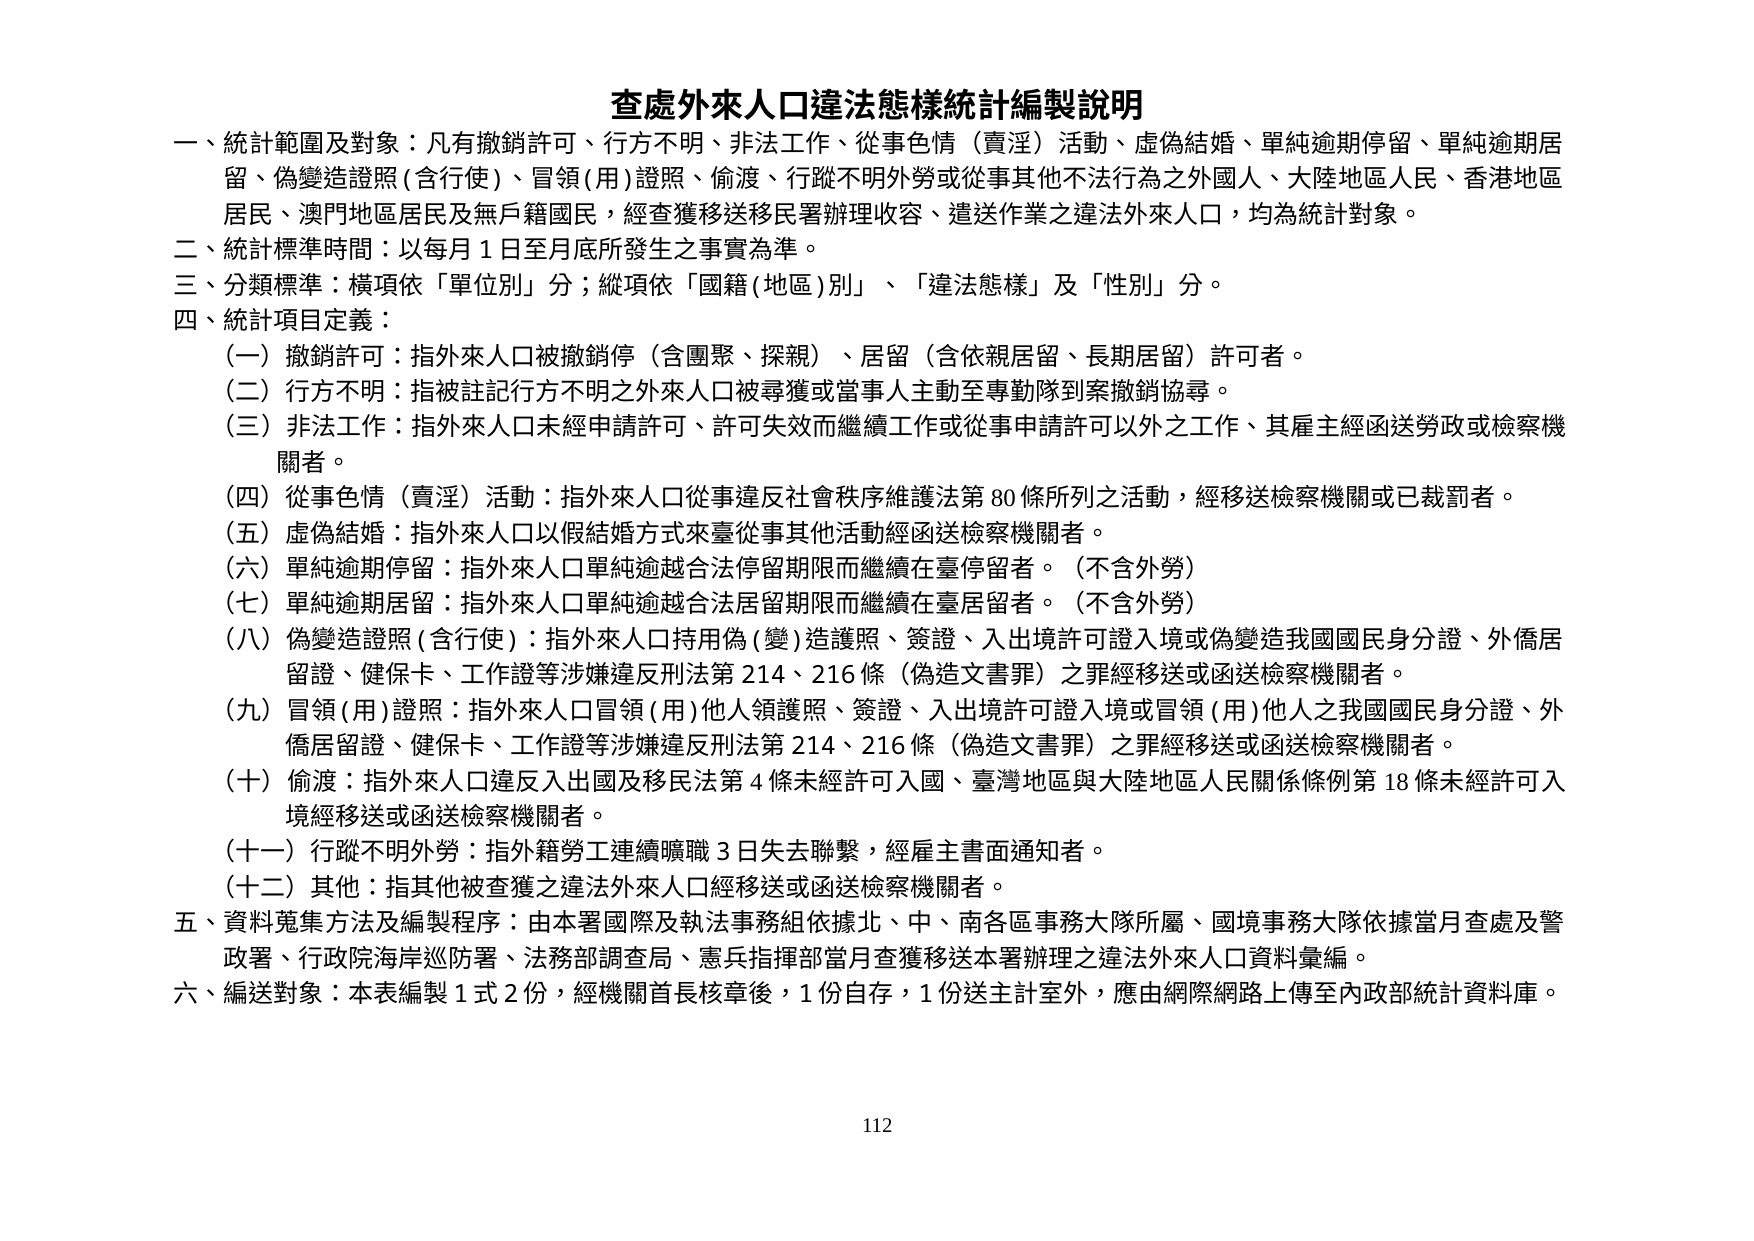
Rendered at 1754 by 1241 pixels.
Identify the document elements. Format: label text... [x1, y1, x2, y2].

text 一、統計範圍及對象：凡有撤銷許可、行方不明、非法工作、從事色情（賣淫）活動、虛偽結婚、單純逾期停留、單純逾期居留、偽變造證照(含行使)、冒領(用)證照、偷渡、行蹤不明外勞或從事其他不法行為之外國人、大陸地區人民、香港地區居民、澳門地區居民及無戶籍國民，經查獲移送移民署辦理收容、遣送作業之違法外來人口，均為統計對象。 [173, 124, 1566, 230]
text （五）虛偽結婚：指外來人口以假結婚方式來臺從事其他活動經函送檢察機關者。 [211, 514, 1566, 549]
text （三）非法工作：指外來人口未經申請許可、許可失效而繼續工作或從事申請許可以外之工作、其雇主經函送勞政或檢察機關者。 [211, 407, 1566, 478]
text （六）單純逾期停留：指外來人口單純逾越合法停留期限而繼續在臺停留者。（不含外勞） [211, 549, 1566, 584]
text （七）單純逾期居留：指外來人口單純逾越合法居留期限而繼續在臺居留者。（不含外勞） [211, 584, 1566, 620]
text 四、統計項目定義： [173, 301, 1566, 337]
text 五、資料蒐集方法及編製程序：由本署國際及執法事務組依據北、中、南各區事務大隊所屬、國境事務大隊依據當月查處及警政署、行政院海岸巡防署、法務部調查局、憲兵指揮部當月查獲移送本署辦理之違法外來人口資料彙編。 [173, 903, 1566, 974]
text （十二）其他：指其他被查獲之違法外來人口經移送或函送檢察機關者。 [211, 868, 1566, 903]
text 六、編送對象：本表編製1式2份，經機關首長核章後，1份自存，1份送主計室外，應由網際網路上傳至內政部統計資料庫。 [173, 974, 1566, 1009]
text （十）偷渡：指外來人口違反入出國及移民法第4條未經許可入國、臺灣地區與大陸地區人民關係條例第18條未經許可入境經移送或函送檢察機關者。 [211, 762, 1566, 832]
text （一）撤銷許可：指外來人口被撤銷停（含團聚、探親）、居留（含依親居留、長期居留）許可者。 [211, 337, 1566, 372]
text （九）冒領(用)證照：指外來人口冒領(用)他人領護照、簽證、入出境許可證入境或冒領(用)他人之我國國民身分證、外僑居留證、健保卡、工作證等涉嫌違反刑法第214、216條（偽造文書罪）之罪經移送或函送檢察機關者。 [211, 691, 1566, 762]
text （二）行方不明：指被註記行方不明之外來人口被尋獲或當事人主動至專勤隊到案撤銷協尋。 [211, 372, 1566, 407]
text （八）偽變造證照(含行使)：指外來人口持用偽(變)造護照、簽證、入出境許可證入境或偽變造我國國民身分證、外僑居留證、健保卡、工作證等涉嫌違反刑法第214、216條（偽造文書罪）之罪經移送或函送檢察機關者。 [211, 620, 1566, 691]
text 查處外來人口違法態樣統計編製說明 [187, 89, 1566, 124]
text 二、統計標準時間：以每月1日至月底所發生之事實為準。 [173, 230, 1566, 266]
text （四）從事色情（賣淫）活動：指外來人口從事違反社會秩序維護法第80條所列之活動，經移送檢察機關或已裁罰者。 [211, 478, 1566, 514]
text 三、分類標準：橫項依「單位別」分；縱項依「國籍(地區)別」、「違法態樣」及「性別」分。 [173, 266, 1566, 301]
text （十一）行蹤不明外勞：指外籍勞工連續曠職3日失去聯繫，經雇主書面通知者。 [211, 832, 1566, 868]
